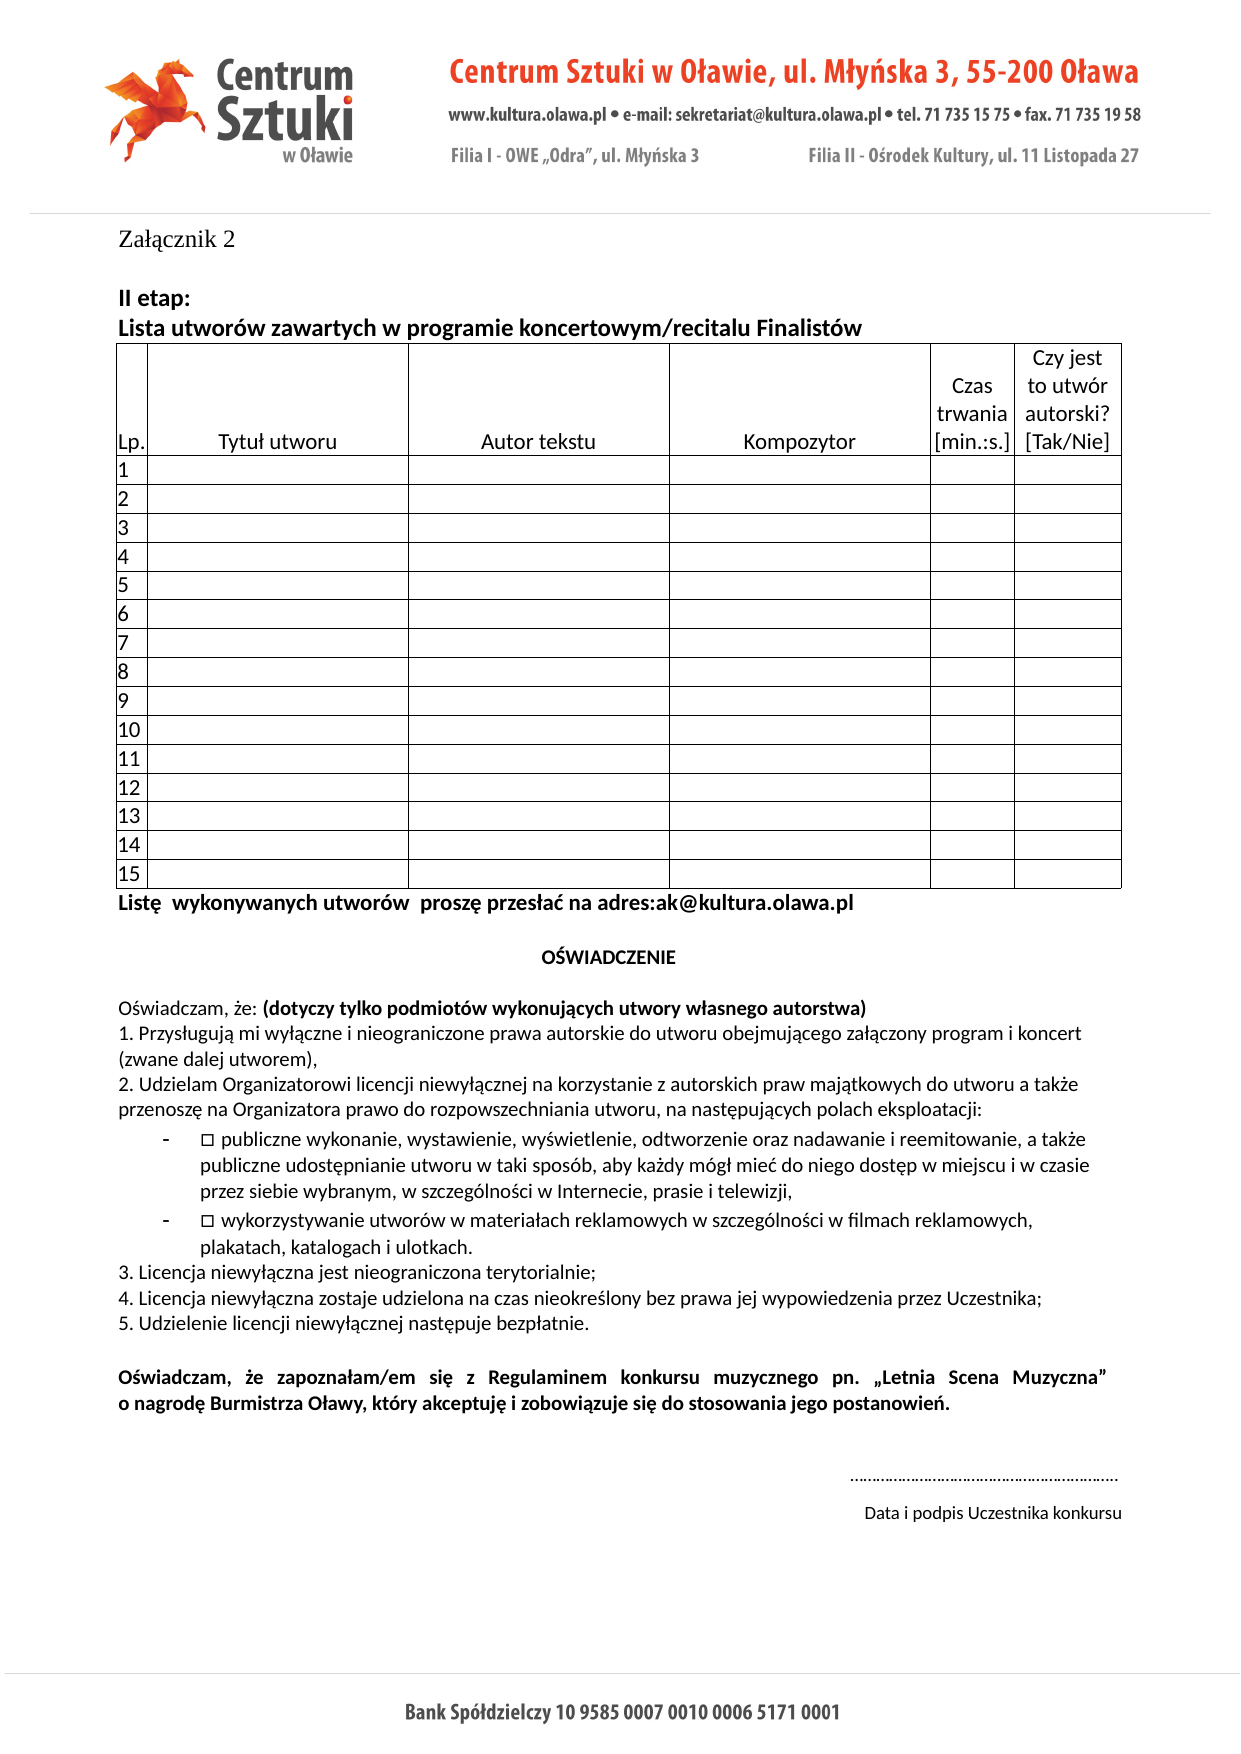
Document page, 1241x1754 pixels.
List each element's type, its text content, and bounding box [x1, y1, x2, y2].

table_cell [148, 860, 408, 888]
table_cell [1015, 629, 1121, 657]
table_cell 14 [117, 831, 147, 859]
picture [29, 21, 1211, 220]
table_cell 10 [117, 716, 147, 744]
table_cell [931, 456, 1014, 484]
table_cell [931, 716, 1014, 744]
table_cell 8 [117, 658, 147, 686]
table_header Lp. [117, 344, 147, 455]
table_cell [409, 514, 669, 542]
table_cell 15 [117, 860, 147, 888]
table_cell [670, 572, 930, 599]
table_cell [1015, 485, 1121, 513]
table_cell 3 [117, 514, 147, 542]
table_cell [1015, 687, 1121, 715]
table_cell [409, 629, 669, 657]
table_cell 12 [117, 774, 147, 801]
table_cell [931, 658, 1014, 686]
list 3. Licencja niewyłączna jest nieograniczona terytorialnie; [118, 1259, 1122, 1285]
table_cell [409, 543, 669, 571]
list 1. Przysługują mi wyłączne i nieograniczone prawa autorskie do utworu obejmującego załączony program i koncert (zwane dalej utworem), [118, 1020, 1122, 1071]
table_cell 4 [117, 543, 147, 571]
table_cell [931, 860, 1014, 888]
table_cell [931, 687, 1014, 715]
table_cell [409, 860, 669, 888]
text Oświadczam, że zapoznałam/em się z Regulaminem konkursu muzycznego pn. „Letnia Scena Muzyczna” o nagrodę Burmistrza Oławy, który akceptuję i zobowiązuje się do stosowania jego postanowień. [118, 1364, 1122, 1415]
table_cell [931, 745, 1014, 772]
table_cell [670, 774, 930, 801]
table_cell [148, 514, 408, 542]
table_cell 1 [117, 456, 147, 484]
text Data i podpis Uczestnika konkursu [193, 1487, 1122, 1524]
table_cell [409, 456, 669, 484]
table_cell [148, 658, 408, 686]
table_cell [409, 774, 669, 801]
table_cell [148, 687, 408, 715]
table_cell 9 [117, 687, 147, 715]
table_cell [670, 485, 930, 513]
table_cell [1015, 774, 1121, 801]
table_header Czy jest to utwór autorski? [Tak/Nie] [1015, 344, 1121, 455]
table_cell [148, 543, 408, 571]
table_header Autor tekstu [409, 344, 669, 455]
text II etap: Lista utworów zawartych w programie koncertowym/recitalu Finalistów [118, 282, 1122, 343]
table_cell [670, 543, 930, 571]
table_cell [148, 485, 408, 513]
table_cell [931, 543, 1014, 571]
table_cell 6 [117, 600, 147, 628]
table_cell [148, 716, 408, 744]
table_cell [1015, 802, 1121, 830]
table_cell [409, 600, 669, 628]
table_cell [931, 600, 1014, 628]
table_cell [1015, 716, 1121, 744]
table_cell [409, 572, 669, 599]
table_cell [148, 600, 408, 628]
table_cell 5 [117, 572, 147, 599]
table_cell [670, 456, 930, 484]
picture [4, 1665, 1241, 1744]
table_cell [1015, 860, 1121, 888]
table_cell [1015, 514, 1121, 542]
table_cell [409, 658, 669, 686]
table_cell [148, 802, 408, 830]
table_cell 13 [117, 802, 147, 830]
table_cell [148, 456, 408, 484]
table_cell [1015, 572, 1121, 599]
text Załącznik 2 [118, 224, 1122, 253]
table_cell 2 [117, 485, 147, 513]
table_cell 7 [117, 629, 147, 657]
table_cell [409, 687, 669, 715]
table_cell [1015, 745, 1121, 772]
table_cell [1015, 658, 1121, 686]
table_header Czas trwania [min.:s.] [931, 344, 1014, 455]
table_cell [931, 774, 1014, 801]
list 2. Udzielam Organizatorowi licencji niewyłącznej na korzystanie z autorskich praw majątkowych do utworu a także przenoszę na Organizatora prawo do rozpowszechniania utworu, na następujących polach eksploatacji: [118, 1071, 1122, 1122]
table_cell [670, 600, 930, 628]
table_cell [1015, 831, 1121, 859]
table_cell [931, 572, 1014, 599]
list 4. Licencja niewyłączna zostaje udzielona na czas nieokreślony bez prawa jej wypowiedzenia przez Uczestnika; [118, 1285, 1122, 1310]
table_cell [1015, 456, 1121, 484]
table_cell [931, 629, 1014, 657]
list □ publiczne wykonanie, wystawienie, wyświetlenie, odtworzenie oraz nadawanie i reemitowanie, a także publiczne udostępnianie utworu w taki sposób, aby każdy mógł mieć do niego dostęp w miejscu i w czasie przez siebie wybranym, w szczególności w Internecie, prasie i telewizji, [162, 1122, 1122, 1203]
table_cell [1015, 600, 1121, 628]
table_cell [148, 745, 408, 772]
table_cell [670, 658, 930, 686]
table_cell [148, 831, 408, 859]
table_cell [931, 831, 1014, 859]
table_cell [409, 831, 669, 859]
table_header Tytuł utworu [148, 344, 408, 455]
table_cell [409, 485, 669, 513]
table_cell [409, 802, 669, 830]
table_cell [670, 716, 930, 744]
table_cell [670, 831, 930, 859]
table_cell [148, 572, 408, 599]
table_cell [148, 774, 408, 801]
text OŚWIADCZENIE [118, 944, 1122, 969]
table_cell [670, 802, 930, 830]
table_cell [931, 485, 1014, 513]
table_cell [409, 745, 669, 772]
list □ wykorzystywanie utworów w materiałach reklamowych w szczególności w filmach reklamowych, plakatach, katalogach i ulotkach. [162, 1203, 1122, 1259]
table_header Kompozytor [670, 344, 930, 455]
table_cell [670, 629, 930, 657]
table_cell [670, 687, 930, 715]
text Listę wykonywanych utworów proszę przesłać na adres:ak@kultura.olawa.pl [118, 888, 1122, 916]
table_cell [670, 860, 930, 888]
table_cell 11 [117, 745, 147, 772]
text …………………………………………………….. [193, 1449, 1122, 1487]
text Oświadczam, że: (dotyczy tylko podmiotów wykonujących utwory własnego autorstwa) [118, 995, 1122, 1020]
table_cell [1015, 543, 1121, 571]
table_cell [931, 514, 1014, 542]
list 5. Udzielenie licencji niewyłącznej następuje bezpłatnie. [118, 1310, 1122, 1364]
table_cell [670, 514, 930, 542]
table_cell [148, 629, 408, 657]
table_cell [931, 802, 1014, 830]
table_cell [670, 745, 930, 772]
table_cell [409, 716, 669, 744]
